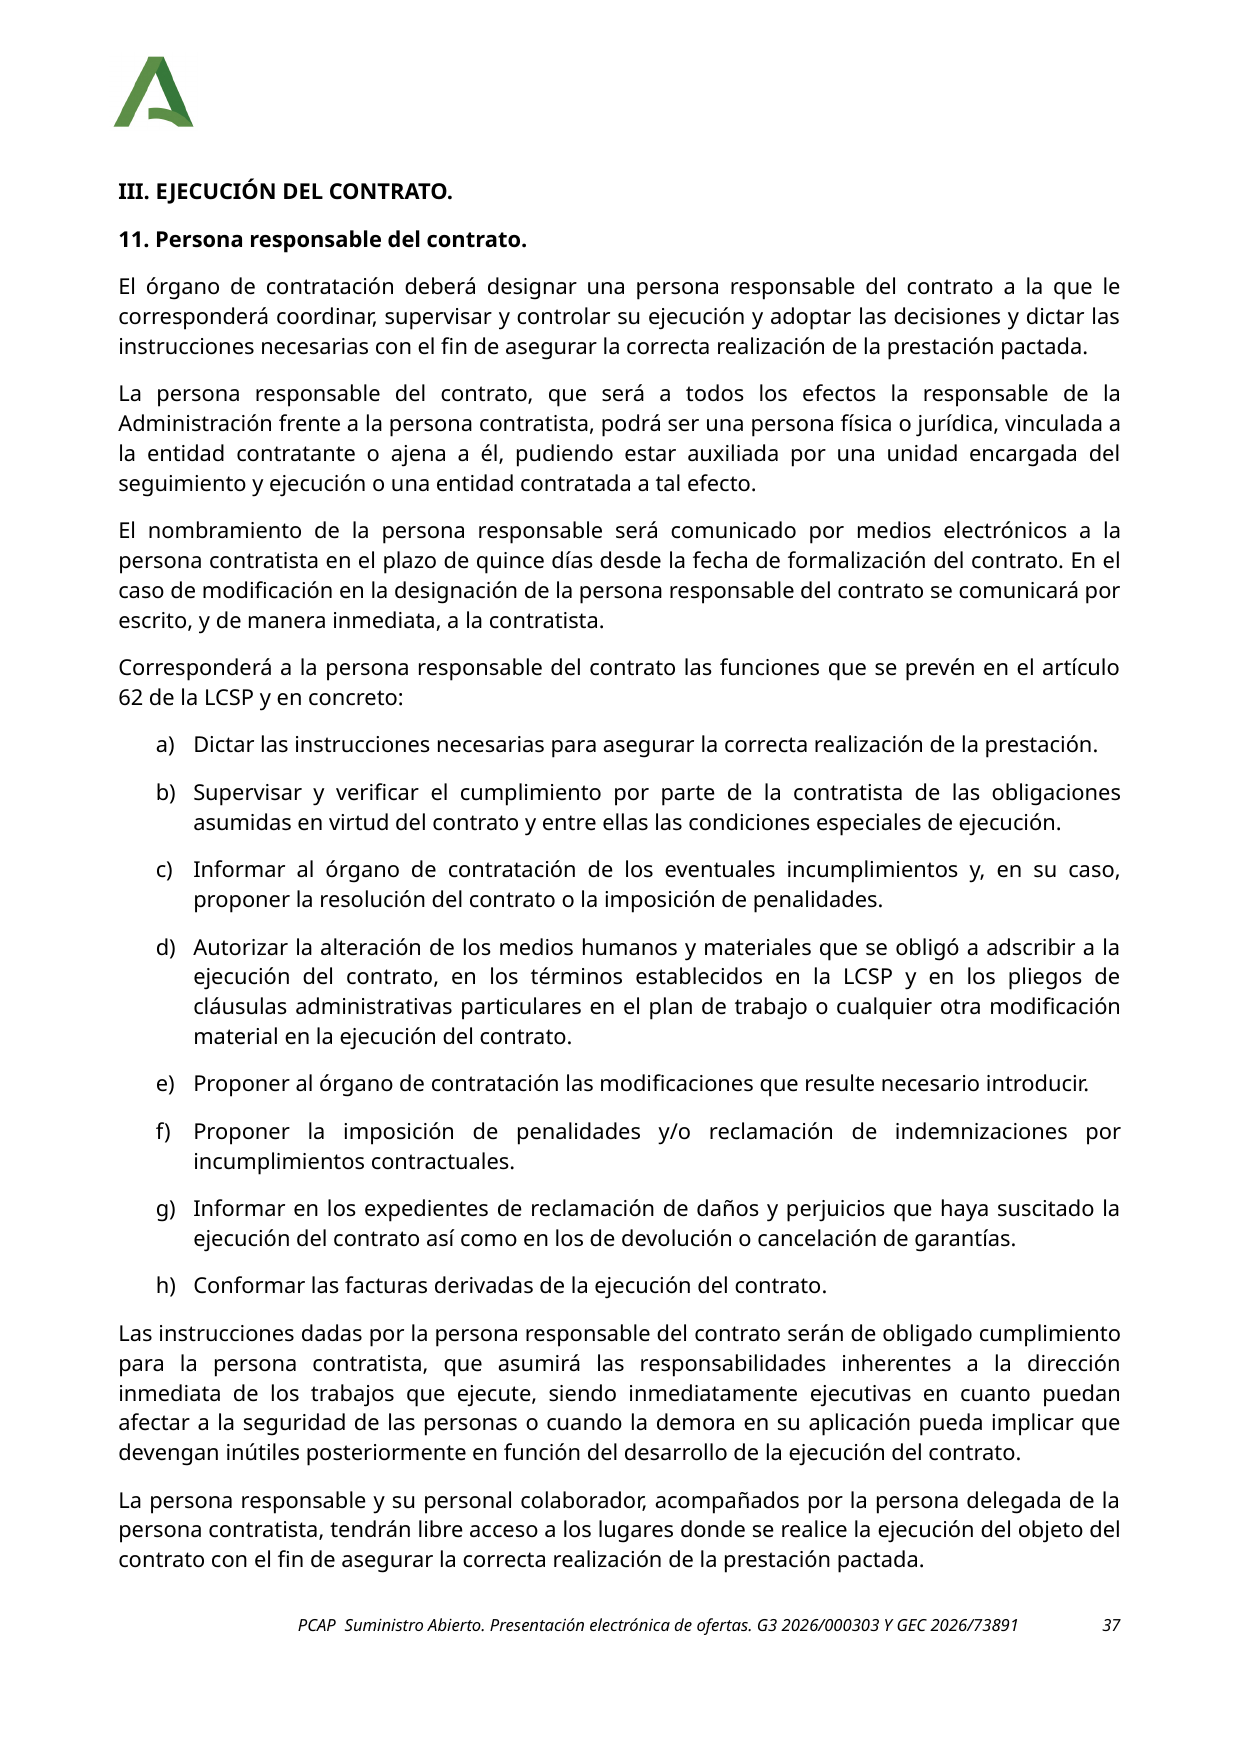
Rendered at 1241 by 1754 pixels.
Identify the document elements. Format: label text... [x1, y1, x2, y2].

subtitle III. EJECUCIÓN DEL CONTRATO. [118, 176, 1122, 206]
text Corresponderá a la persona responsable del contrato las funciones que se prevén en el artículo 62 de la LCSP y en concreto: [118, 652, 1122, 712]
list Conformar las facturas derivadas de la ejecución del contrato. [156, 1271, 1122, 1300]
text El nombramiento de la persona responsable será comunicado por medios electrónicos a la persona contratista en el plazo de quince días desde la fecha de formalización del contrato. En el caso de modificación en la designación de la persona responsable del contrato se comunicará por escrito, y de manera inmediata, a la contratista. [118, 515, 1122, 634]
text La persona responsable y su personal colaborador, acompañados por la persona delegada de la persona contratista, tendrán libre acceso a los lugares donde se realice la ejecución del objeto del contrato con el fin de asegurar la correcta realización de la prestación pactada. [118, 1485, 1122, 1574]
list Autorizar la alteración de los medios humanos y materiales que se obligó a adscribir a la ejecución del contrato, en los términos establecidos en la LCSP y en los pliegos de cláusulas administrativas particulares en el plan de trabajo o cualquier otra modificación material en la ejecución del contrato. [156, 932, 1122, 1051]
list Dictar las instrucciones necesarias para asegurar la correcta realización de la prestación. [156, 729, 1122, 759]
list Proponer al órgano de contratación las modificaciones que resulte necesario introducir. [156, 1068, 1122, 1098]
list Informar al órgano de contratación de los eventuales incumplimientos y, en su caso, proponer la resolución del contrato o la imposición de penalidades. [156, 854, 1122, 914]
subtitle 11. Persona responsable del contrato. [118, 224, 1122, 254]
list Proponer la imposición de penalidades y/o reclamación de indemnizaciones por incumplimientos contractuales. [156, 1116, 1122, 1176]
text El órgano de contratación deberá designar una persona responsable del contrato a la que le corresponderá coordinar, supervisar y controlar su ejecución y adoptar las decisiones y dictar las instrucciones necesarias con el fin de asegurar la correcta realización de la prestación pactada. [118, 271, 1122, 361]
list Supervisar y verificar el cumplimiento por parte de la contratista de las obligaciones asumidas en virtud del contrato y entre ellas las condiciones especiales de ejecución. [156, 777, 1122, 837]
picture [109, 52, 198, 131]
list Informar en los expedientes de reclamación de daños y perjuicios que haya suscitado la ejecución del contrato así como en los de devolución o cancelación de garantías. [156, 1193, 1122, 1253]
text Las instrucciones dadas por la persona responsable del contrato serán de obligado cumplimiento para la persona contratista, que asumirá las responsabilidades inherentes a la dirección inmediata de los trabajos que ejecute, siendo inmediatamente ejecutivas en cuanto puedan afectar a la seguridad de las personas o cuando la demora en su aplicación pueda implicar que devengan inútiles posteriormente en función del desarrollo de la ejecución del contrato. [118, 1318, 1122, 1467]
text La persona responsable del contrato, que será a todos los efectos la responsable de la Administración frente a la persona contratista, podrá ser una persona física o jurídica, vinculada a la entidad contratante o ajena a él, pudiendo estar auxiliada por una unidad encargada del seguimiento y ejecución o una entidad contratada a tal efecto. [118, 378, 1122, 498]
